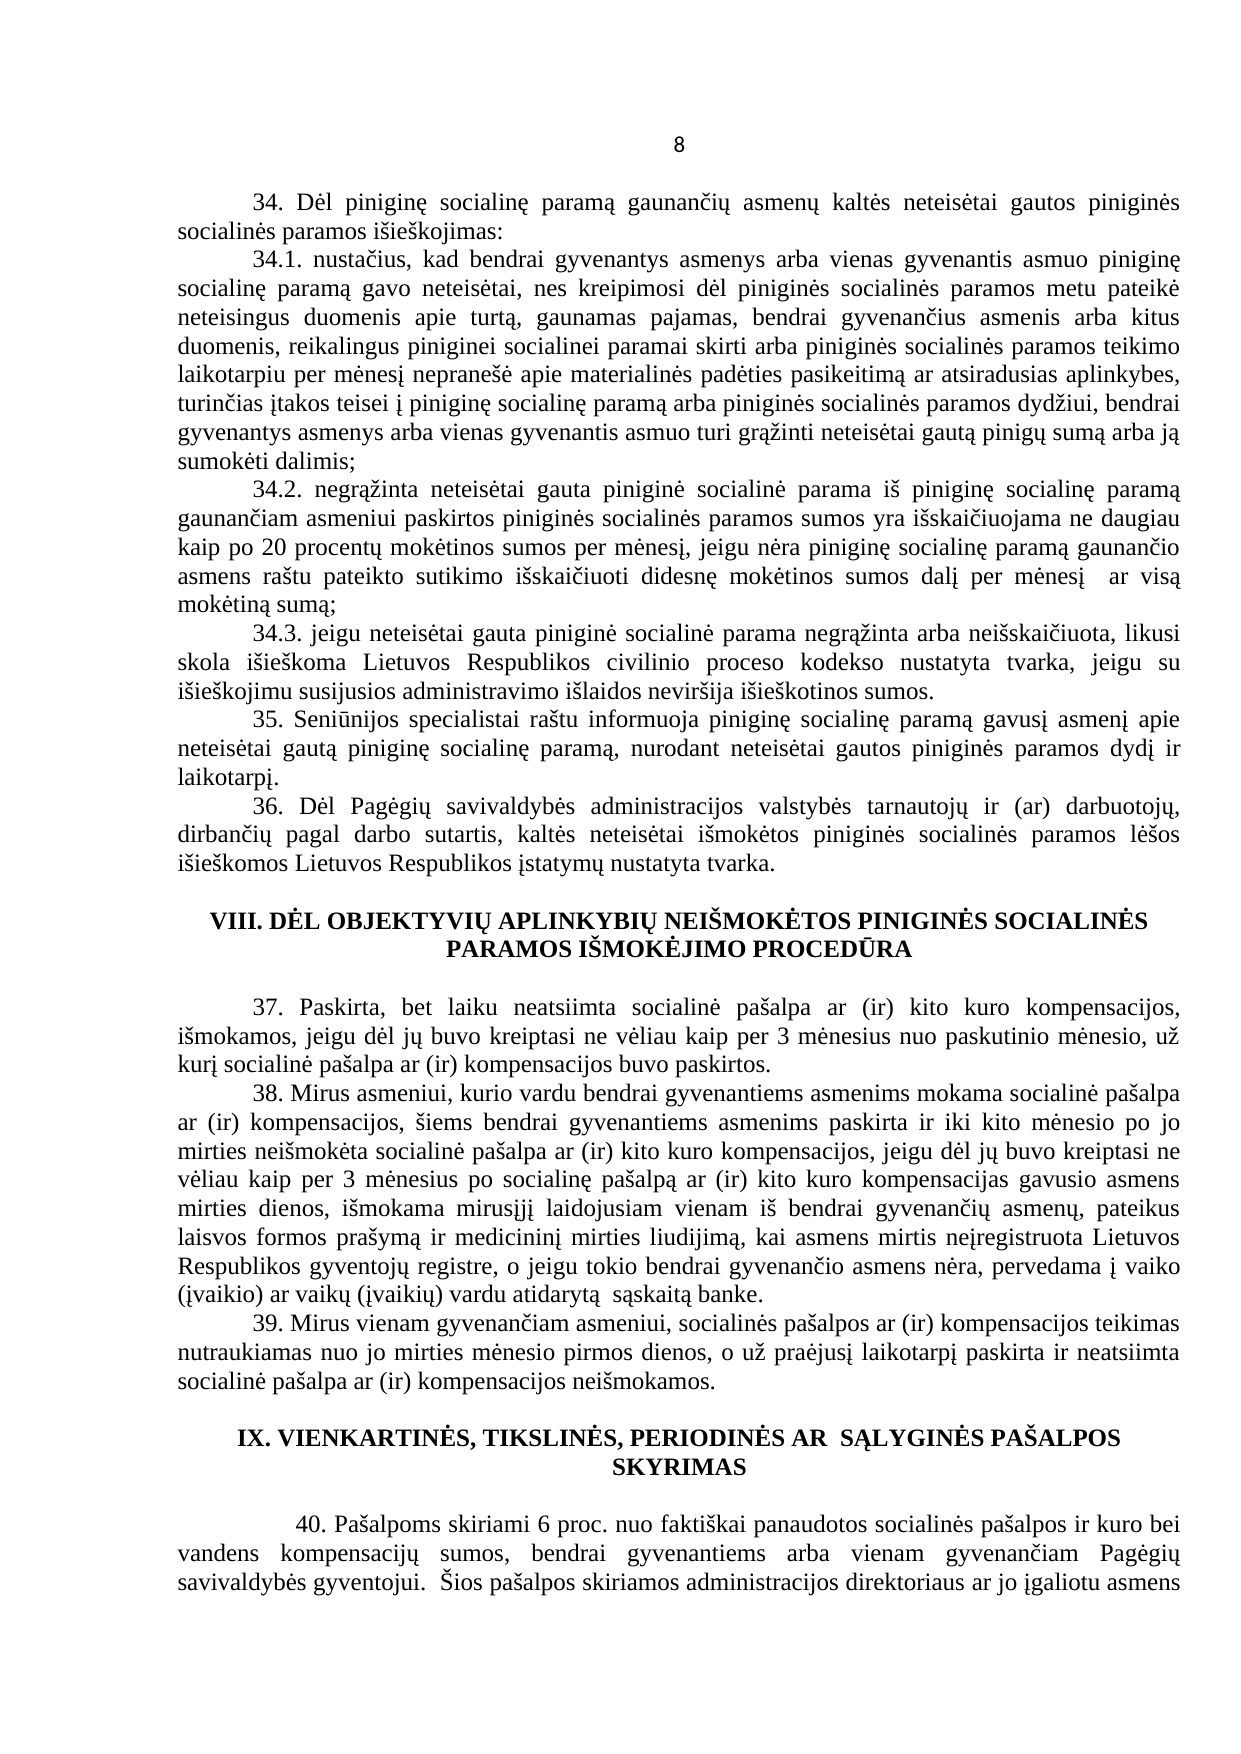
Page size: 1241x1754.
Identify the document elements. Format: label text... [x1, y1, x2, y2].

text VIII. DĖL OBJEKTYVIŲ APLINKYBIŲ NEIŠMOKĖTOS PINIGINĖS SOCIALINĖS PARAMOS IŠMOKĖJIMO PROCEDŪRA [177, 906, 1181, 963]
text 36. Dėl Pagėgių savivaldybės administracijos valstybės tarnautojų ir (ar) darbuotojų, dirbančių pagal darbo sutartis, kaltės neteisėtai išmokėtos piniginės socialinės paramos lėšos išieškomos Lietuvos Respublikos įstatymų nustatyta tvarka. [177, 791, 1181, 877]
text 34.2. negrąžinta neteisėtai gauta piniginė socialinė parama iš piniginę socialinę paramą gaunančiam asmeniui paskirtos piniginės socialinės paramos sumos yra išskaičiuojama ne daugiau kaip po 20 procentų mokėtinos sumos per mėnesį, jeigu nėra piniginę socialinę paramą gaunančio asmens raštu pateikto sutikimo išskaičiuoti didesnę mokėtinos sumos dalį per mėnesį ar visą mokėtiną sumą; [177, 474, 1181, 618]
text 34. Dėl piniginę socialinę paramą gaunančių asmenų kaltės neteisėtai gautos piniginės socialinės paramos išieškojimas: [177, 187, 1181, 244]
text 34.3. jeigu neteisėtai gauta piniginė socialinė parama negrąžinta arba neišskaičiuota, likusi skola išieškoma Lietuvos Respublikos civilinio proceso kodekso nustatyta tvarka, jeigu su išieškojimu susijusios administravimo išlaidos neviršija išieškotinos sumos. [177, 618, 1181, 704]
text 35. Seniūnijos specialistai raštu informuoja piniginę socialinę paramą gavusį asmenį apie neteisėtai gautą piniginę socialinę paramą, nurodant neteisėtai gautos piniginės paramos dydį ir laikotarpį. [177, 704, 1181, 791]
text 37. Paskirta, bet laiku neatsiimta socialinė pašalpa ar (ir) kito kuro kompensacijos, išmokamos, jeigu dėl jų buvo kreiptasi ne vėliau kaip per 3 mėnesius nuo paskutinio mėnesio, už kurį socialinė pašalpa ar (ir) kompensacijos buvo paskirtos. [177, 992, 1181, 1078]
text IX. VIENKARTINĖS, TIKSLINĖS, PERIODINĖS AR SĄLYGINĖS PAŠALPOS SKYRIMAS [177, 1423, 1181, 1481]
text 34.1. nustačius, kad bendrai gyvenantys asmenys arba vienas gyvenantis asmuo piniginę socialinę paramą gavo neteisėtai, nes kreipimosi dėl piniginės socialinės paramos metu pateikė neteisingus duomenis apie turtą, gaunamas pajamas, bendrai gyvenančius asmenis arba kitus duomenis, reikalingus piniginei socialinei paramai skirti arba piniginės socialinės paramos teikimo laikotarpiu per mėnesį nepranešė apie materialinės padėties pasikeitimą ar atsiradusias aplinkybes, turinčias įtakos teisei į piniginę socialinę paramą arba piniginės socialinės paramos dydžiui, bendrai gyvenantys asmenys arba vienas gyvenantis asmuo turi grąžinti neteisėtai gautą pinigų sumą arba ją sumokėti dalimis; [177, 244, 1181, 474]
text 40. Pašalpoms skiriami 6 proc. nuo faktiškai panaudotos socialinės pašalpos ir kuro bei vandens kompensacijų sumos, bendrai gyvenantiems arba vienam gyvenančiam Pagėgių savivaldybės gyventojui. Šios pašalpos skiriamos administracijos direktoriaus ar jo įgaliotu asmens [177, 1509, 1181, 1596]
text 39. Mirus vienam gyvenančiam asmeniui, socialinės pašalpos ar (ir) kompensacijos teikimas nutraukiamas nuo jo mirties mėnesio pirmos dienos, o už praėjusį laikotarpį paskirta ir neatsiimta socialinė pašalpa ar (ir) kompensacijos neišmokamos. [177, 1308, 1181, 1394]
text 38. Mirus asmeniui, kurio vardu bendrai gyvenantiems asmenims mokama socialinė pašalpa ar (ir) kompensacijos, šiems bendrai gyvenantiems asmenims paskirta ir iki kito mėnesio po jo mirties neišmokėta socialinė pašalpa ar (ir) kito kuro kompensacijos, jeigu dėl jų buvo kreiptasi ne vėliau kaip per 3 mėnesius po socialinę pašalpą ar (ir) kito kuro kompensacijas gavusio asmens mirties dienos, išmokama mirusįjį laidojusiam vienam iš bendrai gyvenančių asmenų, pateikus laisvos formos prašymą ir medicininį mirties liudijimą, kai asmens mirtis neįregistruota Lietuvos Respublikos gyventojų registre, o jeigu tokio bendrai gyvenančio asmens nėra, pervedama į vaiko (įvaikio) ar vaikų (įvaikių) vardu atidarytą sąskaitą banke. [177, 1078, 1181, 1308]
